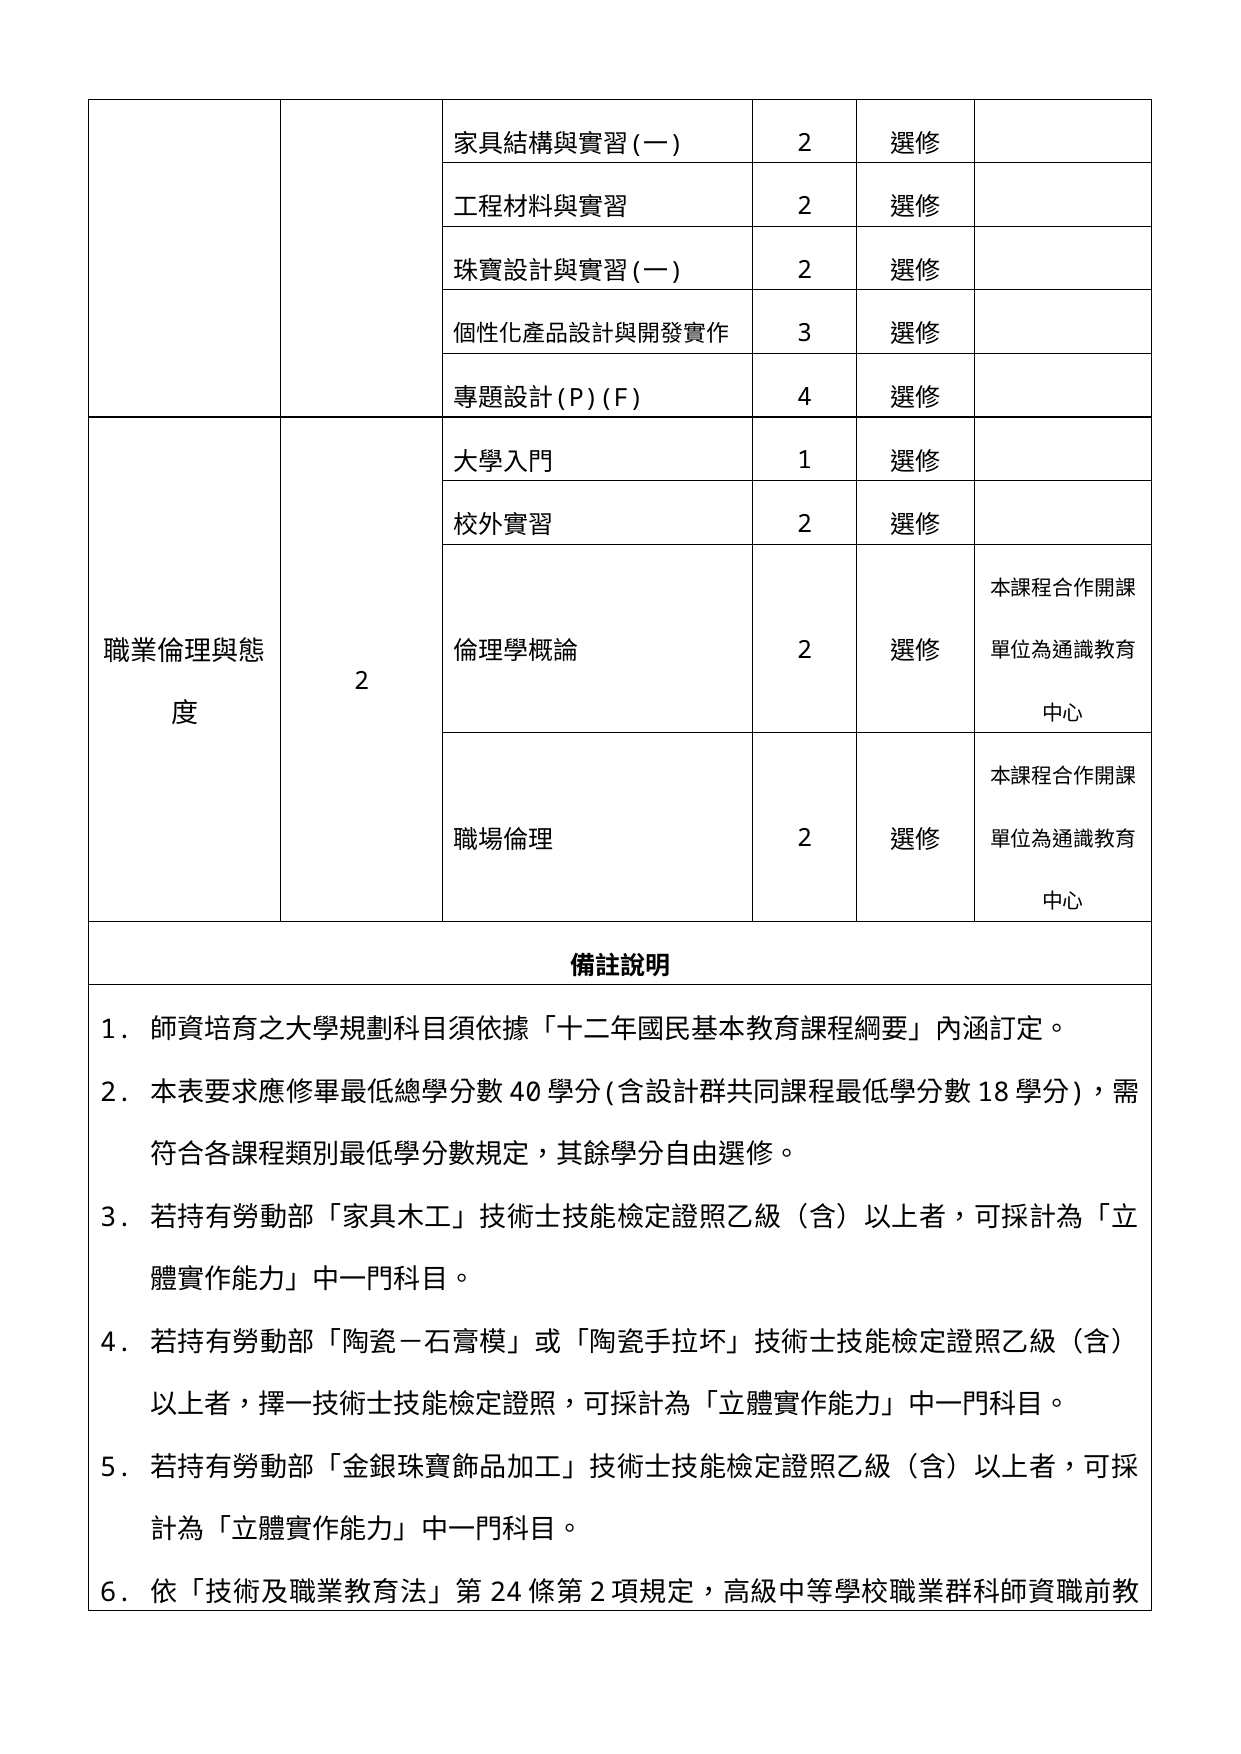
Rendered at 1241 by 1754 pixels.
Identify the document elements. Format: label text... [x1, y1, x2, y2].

table_cell 4 [753, 354, 856, 416]
table_cell 家具結構與實習(一) [443, 100, 752, 162]
table_cell 2 [281, 418, 442, 921]
table_cell [975, 227, 1151, 289]
table_cell 1 [753, 418, 856, 480]
table_cell 選修 [857, 227, 974, 289]
table_cell [89, 100, 280, 416]
table_cell 2 [753, 733, 856, 921]
table_cell 2 [753, 100, 856, 162]
table_cell 工程材料與實習 [443, 163, 752, 226]
table_cell [975, 290, 1151, 353]
table_cell 2 [753, 481, 856, 543]
table_cell 備註說明 [89, 922, 1151, 984]
table_cell 選修 [857, 290, 974, 353]
table_cell 選修 [857, 100, 974, 162]
table_cell 職業倫理與態度 [89, 418, 280, 921]
table_cell 專題設計(P)(F) [443, 354, 752, 416]
table_cell 本課程合作開課單位為通識教育中心 [975, 545, 1151, 732]
table_cell 珠寶設計與實習(一) [443, 227, 752, 289]
table_cell [975, 163, 1151, 226]
table_cell [281, 100, 442, 416]
table_cell 校外實習 [443, 481, 752, 543]
table_cell [975, 100, 1151, 162]
table_cell 大學入門 [443, 418, 752, 480]
table_cell 本課程合作開課單位為通識教育中心 [975, 733, 1151, 921]
table_cell 選修 [857, 163, 974, 226]
table_cell 職場倫理 [443, 733, 752, 921]
table_cell 選修 [857, 545, 974, 732]
table_cell 選修 [857, 418, 974, 480]
table_cell 選修 [857, 354, 974, 416]
table_cell 倫理學概論 [443, 545, 752, 732]
table_cell 2 [753, 163, 856, 226]
table_cell 選修 [857, 481, 974, 543]
table_cell 師資培育之大學規劃科目須依據「十二年國民基本教育課程綱要」內涵訂定。 本表要求應修畢最低總學分數40學分(含設計群共同課程最低學分數18學分)，需符合各課程類別最低學分數規定，其餘學分自由選修。 若持有勞動部「家具木工」技術士技能檢定證照乙級（含）以上者，可採計為「立體實作能力」中一門科目。 若持有勞動部「陶瓷－石膏模」或「陶瓷手拉坏」技術士技能檢定證照乙級（含）以上者，擇一技術士技能檢定證照，可採計為「立體實作能力」中一門科目。 若持有勞動部「金銀珠寶飾品加工」技術士技能檢定證照乙級（含）以上者，可採計為「立體實作能力」中一門科目。 依「技術及職業教育法」第24條第2項規定，高級中等學校職業群科師資職前教 [89, 985, 1151, 1610]
table_cell 3 [753, 290, 856, 353]
table_cell [975, 418, 1151, 480]
table_cell 2 [753, 545, 856, 732]
table_cell 選修 [857, 733, 974, 921]
table_cell 2 [753, 227, 856, 289]
table_cell [975, 354, 1151, 416]
table_cell [975, 481, 1151, 543]
table_cell 個性化產品設計與開發實作 [443, 290, 752, 353]
